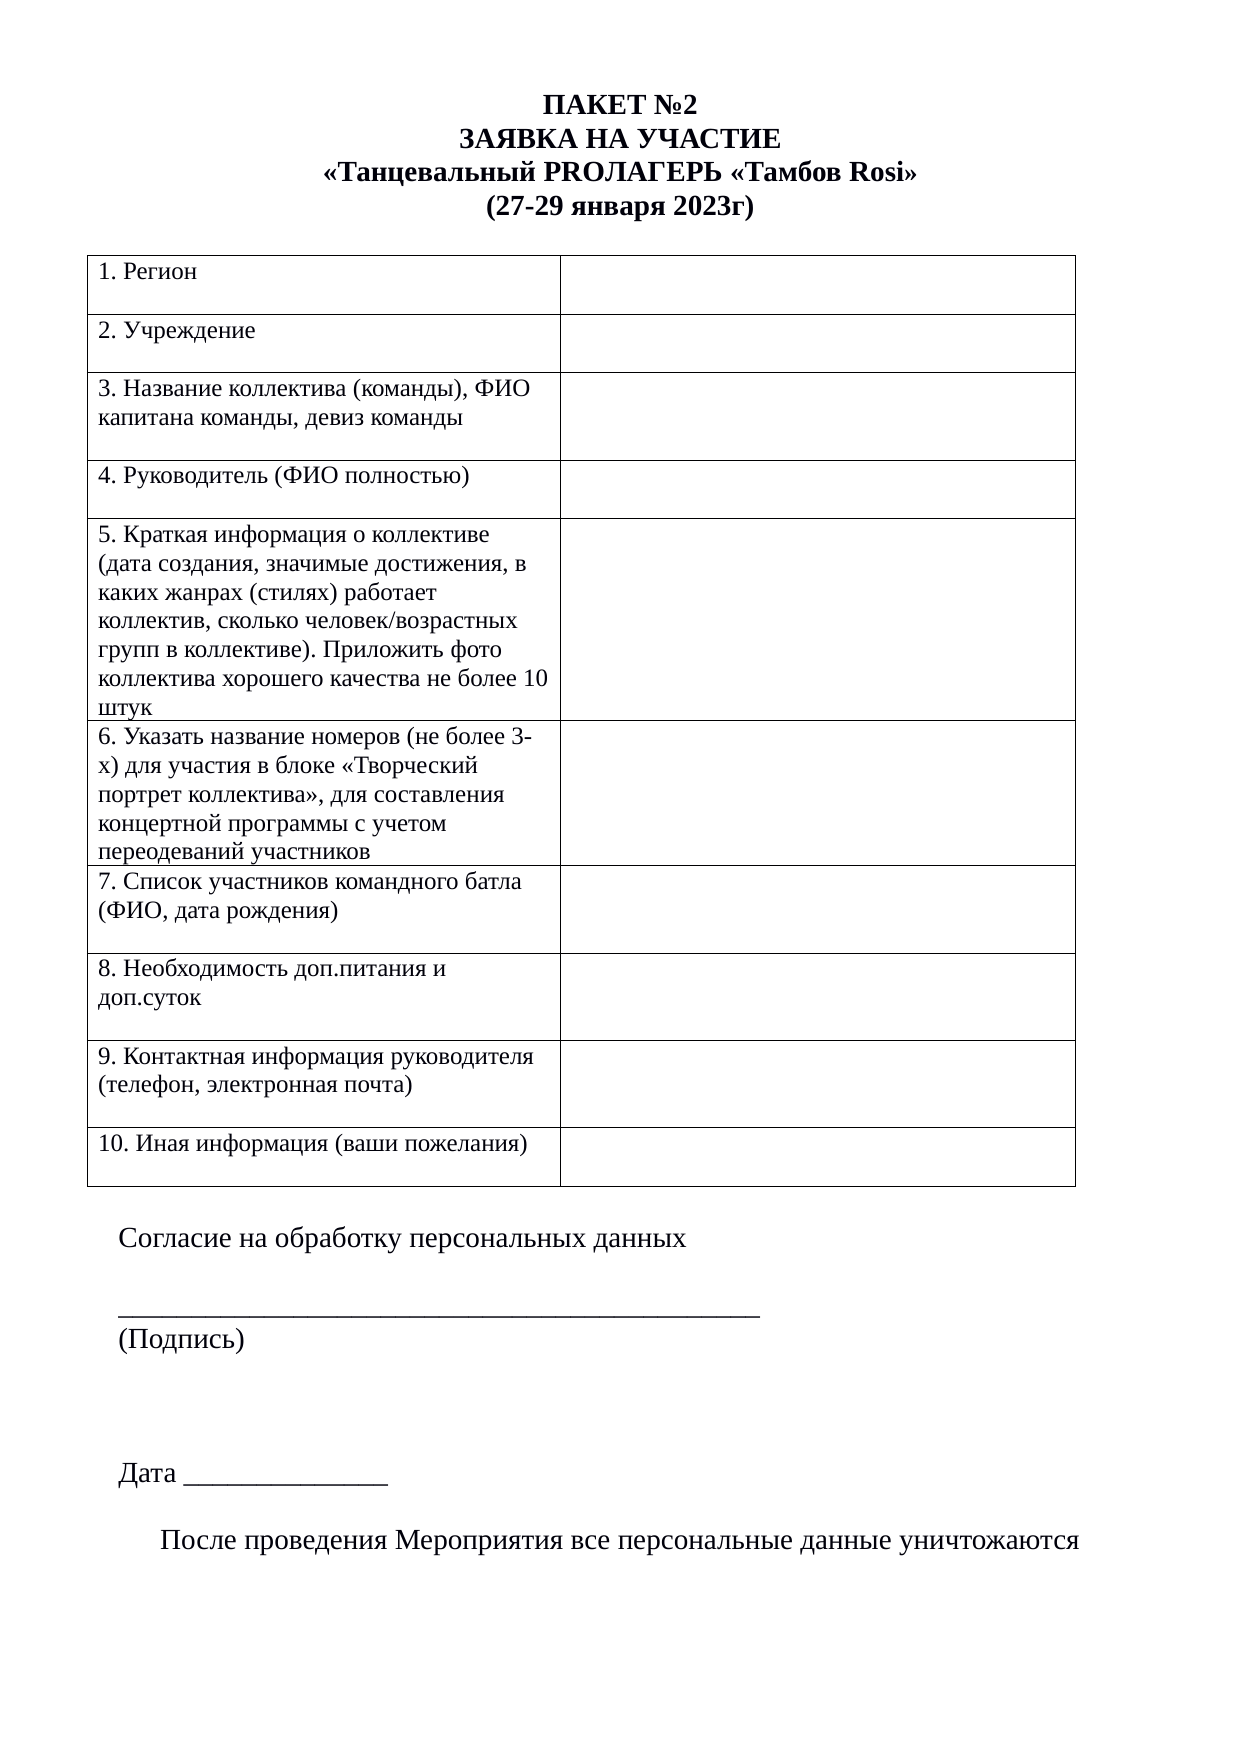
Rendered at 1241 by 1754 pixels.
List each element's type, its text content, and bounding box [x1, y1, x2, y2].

table_cell 9. Контактная информация руководителя (телефон, электронная почта) [88, 1041, 560, 1127]
table_cell [561, 1128, 1075, 1186]
text (Подпись) [118, 1321, 1122, 1388]
table_cell 3. Название коллектива (команды), ФИО капитана команды, девиз команды [88, 373, 560, 459]
text Согласие на обработку персональных данных [118, 1220, 1122, 1254]
table_cell 10. Иная информация (ваши пожелания) [88, 1128, 560, 1186]
table_cell 8. Необходимость доп.питания и доп.суток [88, 954, 560, 1040]
table_header [561, 256, 1075, 314]
table_cell 6. Указать название номеров (не более 3-х) для участия в блоке «Творческий портрет коллектива», для составления концертной программы с учетом переодеваний участников [88, 721, 560, 865]
table_cell [561, 866, 1075, 952]
text После проведения Мероприятия все персональные данные уничтожаются [118, 1522, 1122, 1556]
table_cell [561, 954, 1075, 1040]
table_cell [561, 315, 1075, 372]
text «Танцевальный PROЛАГЕРЬ «Тамбов Rosi» [118, 154, 1122, 188]
text ЗАЯВКА НА УЧАСТИЕ [118, 121, 1122, 154]
table_cell [561, 721, 1075, 865]
table_cell 2. Учреждение [88, 315, 560, 372]
text Дата ______________ [118, 1455, 1122, 1488]
table_cell [561, 1041, 1075, 1127]
text ____________________________________________ [118, 1287, 1122, 1321]
table_cell 4. Руководитель (ФИО полностью) [88, 461, 560, 518]
table_cell 7. Список участников командного батла (ФИО, дата рождения) [88, 866, 560, 952]
table_cell 5. Краткая информация о коллективе (дата создания, значимые достижения, в каких жанрах (стилях) работает коллектив, сколько человек/возрастных групп в коллективе). Приложить фото коллектива хорошего качества не более 10 штук [88, 519, 560, 720]
text (27-29 января 2023г) [118, 188, 1122, 222]
table_header 1. Регион [88, 256, 560, 314]
table_cell [561, 519, 1075, 720]
table_cell [561, 373, 1075, 459]
table_cell [561, 461, 1075, 518]
text ПАКЕТ №2 [118, 87, 1122, 121]
